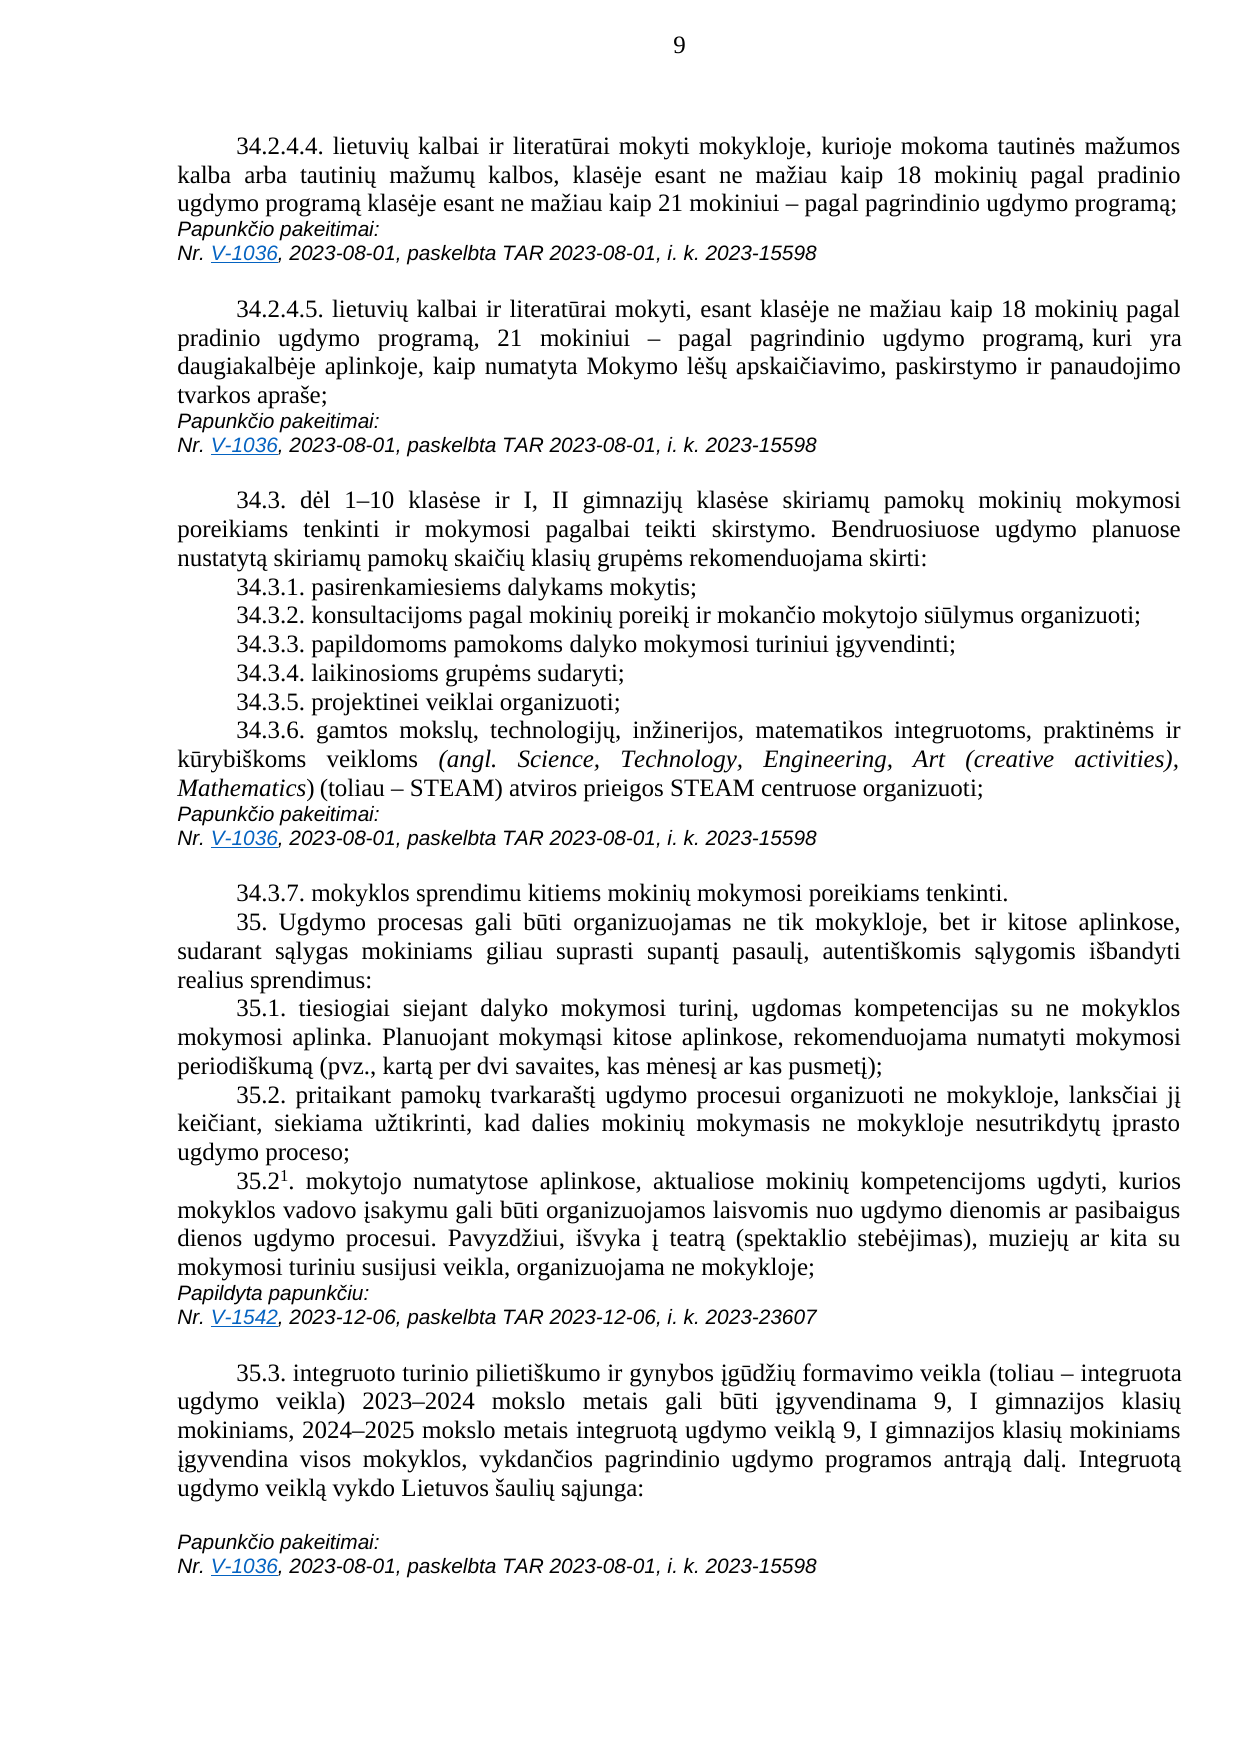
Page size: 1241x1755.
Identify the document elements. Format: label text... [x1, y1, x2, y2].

text 34.3.4. laikinosioms grupėms sudaryti; [177, 658, 1182, 687]
text 34.3.5. projektinei veiklai organizuoti; [177, 687, 1182, 716]
text Nr. V-1036, 2023-08-01, paskelbta TAR 2023-08-01, i. k. 2023-15598 [177, 241, 1182, 265]
text Nr. V-1036, 2023-08-01, paskelbta TAR 2023-08-01, i. k. 2023-15598 [177, 433, 1182, 457]
text 35. Ugdymo procesas gali būti organizuojamas ne tik mokykloje, bet ir kitose aplinkose, sudarant sąlygas mokiniams giliau suprasti supantį pasaulį, autentiškomis sąlygomis išbandyti realius sprendimus: [177, 907, 1182, 993]
text 34.2.4.5. lietuvių kalbai ir literatūrai mokyti, esant klasėje ne mažiau kaip 18 mokinių pagal pradinio ugdymo programą, 21 mokiniui – pagal pagrindinio ugdymo programą, kuri yra daugiakalbėje aplinkoje, kaip numatyta Mokymo lėšų apskaičiavimo, paskirstymo ir panaudojimo tvarkos apraše; [177, 294, 1182, 409]
text 34.3.2. konsultacijoms pagal mokinių poreikį ir mokančio mokytojo siūlymus organizuoti; [177, 601, 1182, 629]
text Papunkčio pakeitimai: [177, 409, 1182, 433]
text Nr. V-1036, 2023-08-01, paskelbta TAR 2023-08-01, i. k. 2023-15598 [177, 826, 1182, 850]
text Papunkčio pakeitimai: [177, 802, 1182, 826]
text Nr. V-1542, 2023-12-06, paskelbta TAR 2023-12-06, i. k. 2023-23607 [177, 1305, 1182, 1329]
text 34.3.6. gamtos mokslų, technologijų, inžinerijos, matematikos integruotoms, praktinėms ir kūrybiškoms veikloms (angl. Science, Technology, Engineering, Art (creative activities), Mathematics) (toliau – STEAM) atviros prieigos STEAM centruose organizuoti; [177, 716, 1182, 802]
text Nr. V-1036, 2023-08-01, paskelbta TAR 2023-08-01, i. k. 2023-15598 [177, 1554, 1182, 1578]
text 34.3.7. mokyklos sprendimu kitiems mokinių mokymosi poreikiams tenkinti. [177, 878, 1182, 907]
text 35.1. tiesiogiai siejant dalyko mokymosi turinį, ugdomas kompetencijas su ne mokyklos mokymosi aplinka. Planuojant mokymąsi kitose aplinkose, rekomenduojama numatyti mokymosi periodiškumą (pvz., kartą per dvi savaites, kas mėnesį ar kas pusmetį); [177, 993, 1182, 1080]
text Papildyta papunkčiu: [177, 1281, 1182, 1305]
text 34.3.1. pasirenkamiesiems dalykams mokytis; [177, 572, 1182, 601]
text 35.21. mokytojo numatytose aplinkose, aktualiose mokinių kompetencijoms ugdyti, kurios mokyklos vadovo įsakymu gali būti organizuojamos laisvomis nuo ugdymo dienomis ar pasibaigus dienos ugdymo procesui. Pavyzdžiui, išvyka į teatrą (spektaklio stebėjimas), muziejų ar kita su mokymosi turiniu susijusi veikla, organizuojama ne mokykloje; [177, 1166, 1182, 1281]
text 35.2. pritaikant pamokų tvarkaraštį ugdymo procesui organizuoti ne mokykloje, lanksčiai jį keičiant, siekiama užtikrinti, kad dalies mokinių mokymasis ne mokykloje nesutrikdytų įprasto ugdymo proceso; [177, 1080, 1182, 1166]
text Papunkčio pakeitimai: [177, 217, 1182, 241]
text 34.3. dėl 1–10 klasėse ir I, II gimnazijų klasėse skiriamų pamokų mokinių mokymosi poreikiams tenkinti ir mokymosi pagalbai teikti skirstymo. Bendruosiuose ugdymo planuose nustatytą skiriamų pamokų skaičių klasių grupėms rekomenduojama skirti: [177, 486, 1182, 572]
text 35.3. integruoto turinio pilietiškumo ir gynybos įgūdžių formavimo veikla (toliau – integruota ugdymo veikla) 2023–2024 mokslo metais gali būti įgyvendinama 9, I gimnazijos klasių mokiniams, 2024–2025 mokslo metais integruotą ugdymo veiklą 9, I gimnazijos klasių mokiniams įgyvendina visos mokyklos, vykdančios pagrindinio ugdymo programos antrąją dalį. Integruotą ugdymo veiklą vykdo Lietuvos šaulių sąjunga: [177, 1358, 1182, 1501]
text 34.2.4.4. lietuvių kalbai ir literatūrai mokyti mokykloje, kurioje mokoma tautinės mažumos kalba arba tautinių mažumų kalbos, klasėje esant ne mažiau kaip 18 mokinių pagal pradinio ugdymo programą klasėje esant ne mažiau kaip 21 mokiniui – pagal pagrindinio ugdymo programą; [177, 131, 1182, 217]
text 34.3.3. papildomoms pamokoms dalyko mokymosi turiniui įgyvendinti; [177, 629, 1182, 658]
text Papunkčio pakeitimai: [177, 1530, 1182, 1554]
